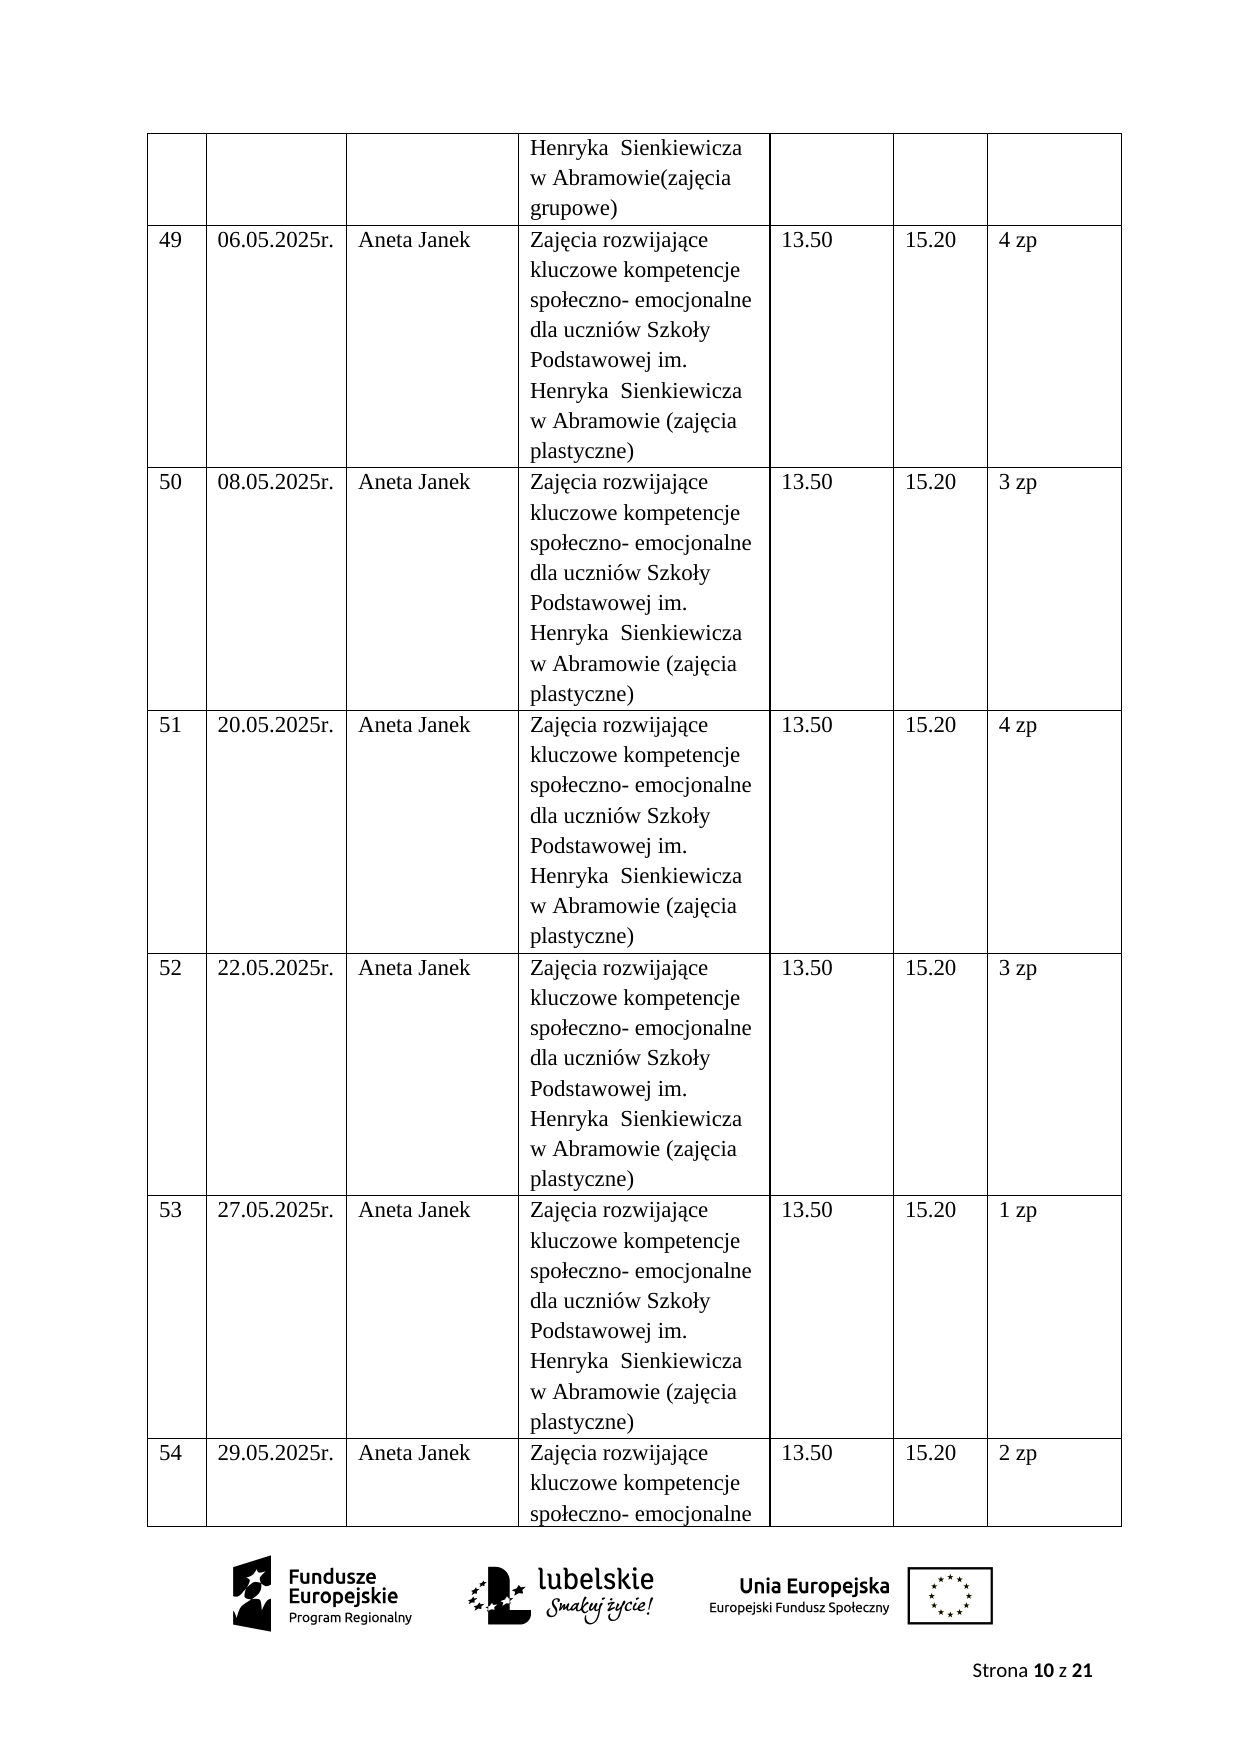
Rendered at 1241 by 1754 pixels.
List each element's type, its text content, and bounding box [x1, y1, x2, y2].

table_cell 08.05.2025r. [207, 468, 346, 710]
table_cell [148, 134, 206, 224]
table_cell Zajęcia rozwijające kluczowe kompetencje społeczno- emocjonalne [519, 1439, 769, 1526]
table_cell Aneta Janek [347, 954, 518, 1195]
table_cell 54 [148, 1439, 206, 1526]
table_cell 2 zp [988, 1439, 1121, 1526]
table_cell 06.05.2025r. [207, 226, 346, 467]
table_cell Aneta Janek [347, 1439, 518, 1526]
table_cell Zajęcia rozwijające kluczowe kompetencje społeczno- emocjonalne dla uczniów Szkoły Podstawowej im. Henryka Sienkiewicza w Abramowie (zajęcia plastyczne) [519, 711, 769, 953]
table_cell 15.20 [894, 954, 987, 1195]
table_cell 1 zp [988, 1196, 1121, 1438]
table_cell Zajęcia rozwijające kluczowe kompetencje społeczno- emocjonalne dla uczniów Szkoły Podstawowej im. Henryka Sienkiewicza w Abramowie (zajęcia plastyczne) [519, 1196, 769, 1438]
table_cell 22.05.2025r. [207, 954, 346, 1195]
table_cell 27.05.2025r. [207, 1196, 346, 1438]
table_cell 50 [148, 468, 206, 710]
table_cell 13.50 [771, 468, 893, 710]
table_cell 15.20 [894, 1196, 987, 1438]
table_cell [347, 134, 518, 224]
table_cell 15.20 [894, 1439, 987, 1526]
table_cell Aneta Janek [347, 226, 518, 467]
table_cell 29.05.2025r. [207, 1439, 346, 1526]
table_cell Zajęcia rozwijające kluczowe kompetencje społeczno- emocjonalne dla uczniów Szkoły Podstawowej im. Henryka Sienkiewicza w Abramowie (zajęcia plastyczne) [519, 226, 769, 467]
table_cell 13.50 [771, 1439, 893, 1526]
table_cell 13.50 [771, 1196, 893, 1438]
table_cell [988, 134, 1121, 224]
table_cell 15.20 [894, 468, 987, 710]
table_cell Aneta Janek [347, 711, 518, 953]
table_cell [894, 134, 987, 224]
table_cell 15.20 [894, 711, 987, 953]
table_cell 51 [148, 711, 206, 953]
table_cell Zajęcia rozwijające kluczowe kompetencje społeczno- emocjonalne dla uczniów Szkoły Podstawowej im. Henryka Sienkiewicza w Abramowie (zajęcia plastyczne) [519, 954, 769, 1195]
table_cell 49 [148, 226, 206, 467]
table_cell 13.50 [771, 954, 893, 1195]
table_cell Aneta Janek [347, 1196, 518, 1438]
table_cell 13.50 [771, 711, 893, 953]
table_cell 53 [148, 1196, 206, 1438]
table_cell 3 zp [988, 954, 1121, 1195]
table_cell 3 zp [988, 468, 1121, 710]
table_cell Zajęcia rozwijające kluczowe kompetencje społeczno- emocjonalne dla uczniów Szkoły Podstawowej im. Henryka Sienkiewicza w Abramowie (zajęcia plastyczne) [519, 468, 769, 710]
table_cell 52 [148, 954, 206, 1195]
table_cell [207, 134, 346, 224]
table_cell 15.20 [894, 226, 987, 467]
table_cell 4 zp [988, 226, 1121, 467]
table_cell Aneta Janek [347, 468, 518, 710]
table_cell 20.05.2025r. [207, 711, 346, 953]
table_cell 4 zp [988, 711, 1121, 953]
table_cell 13.50 [771, 226, 893, 467]
table_cell Henryka Sienkiewicza w Abramowie(zajęcia grupowe) [519, 134, 769, 224]
table_cell [771, 134, 893, 224]
